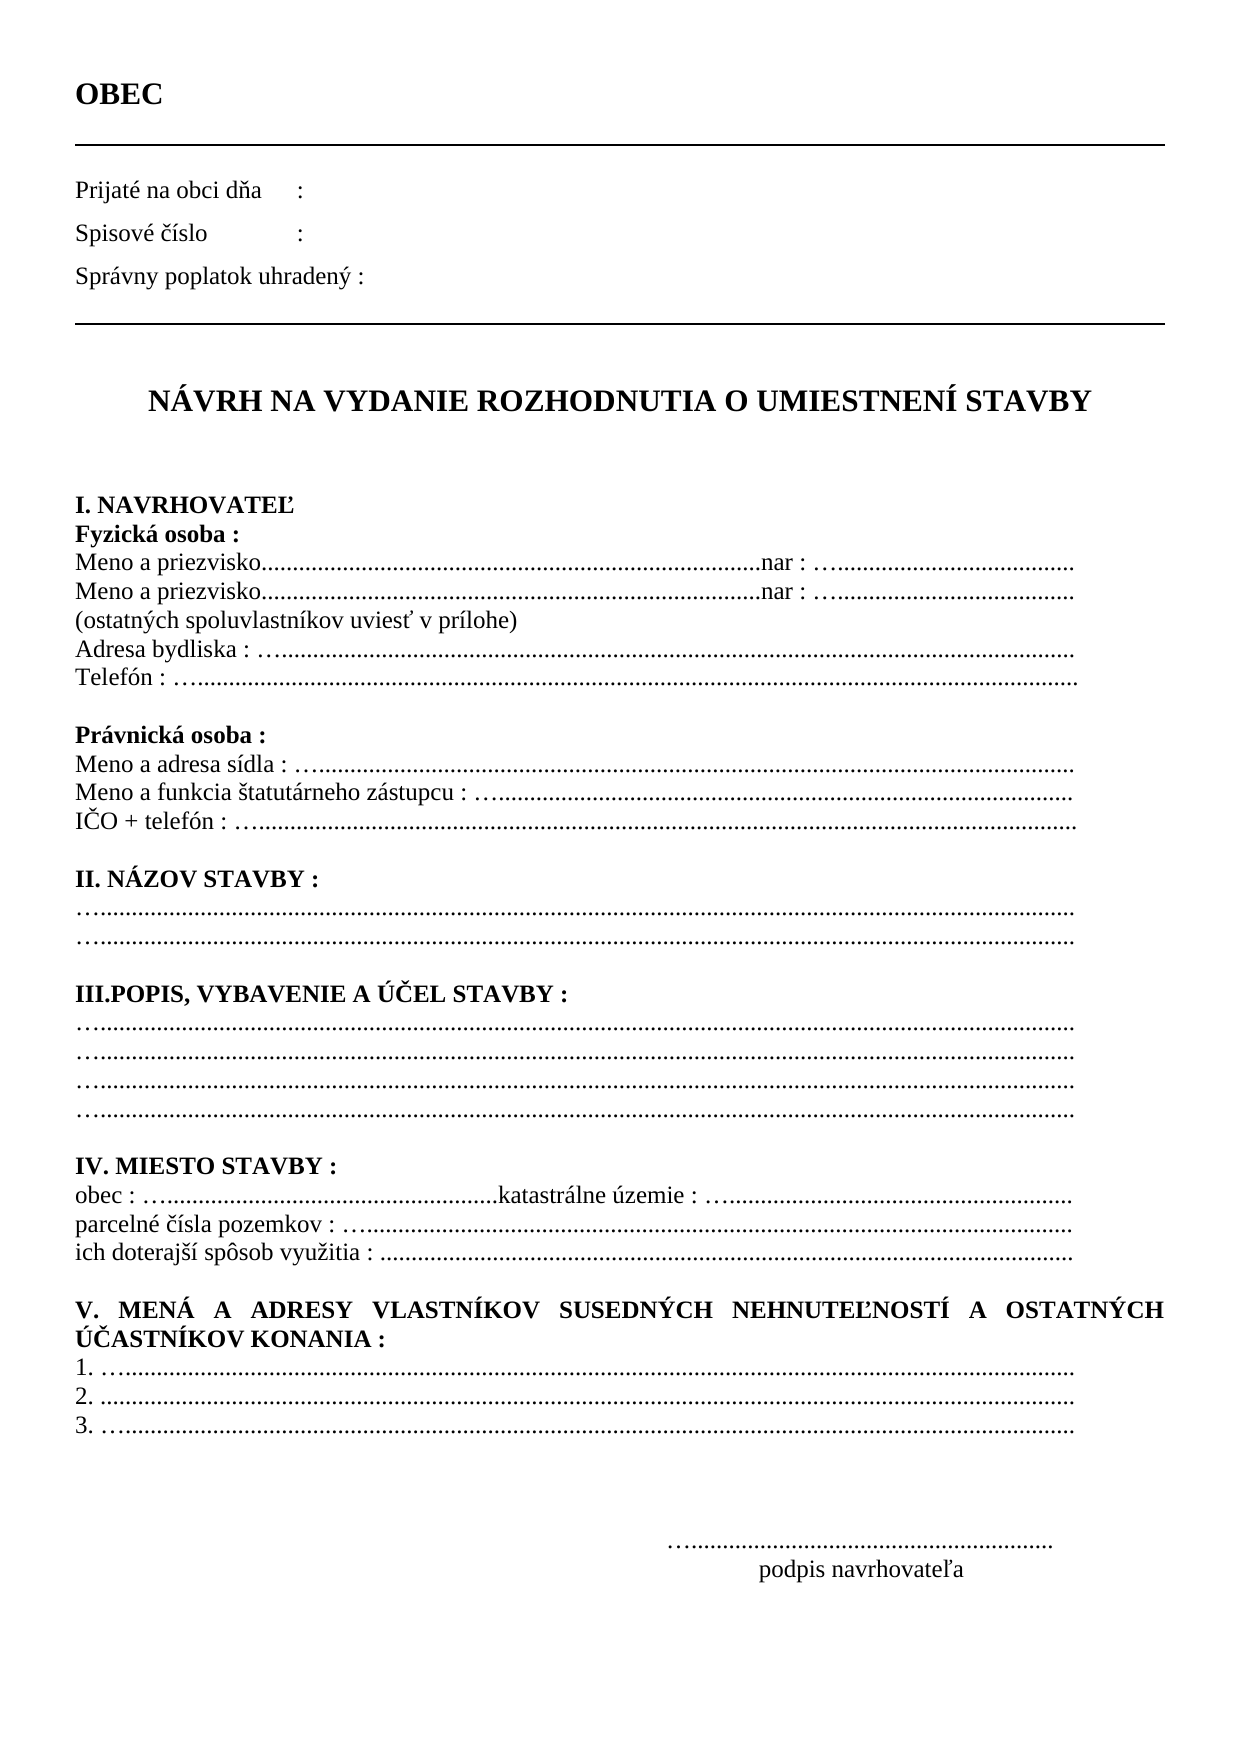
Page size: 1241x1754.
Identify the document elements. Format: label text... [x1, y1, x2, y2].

text obec : ….....................................................katastrálne územie : …....................................................... [75, 1180, 1165, 1209]
text IV. MIESTO STAVBY : [75, 1151, 1165, 1180]
text podpis navrhovateľa [75, 1554, 1165, 1582]
text Meno a adresa sídla : …......................................................................................................................... [75, 749, 1165, 777]
text Meno a priezvisko................................................................................nar : …...................................... [75, 547, 1165, 576]
text III.POPIS, VYBAVENIE A ÚČEL STAVBY : [75, 979, 1165, 1007]
text …............................................................................................................................................................ [75, 1065, 1165, 1094]
text V. MENÁ A ADRESY VLASTNÍKOV SUSEDNÝCH NEHNUTEĽNOSTÍ A OSTATNÝCH ÚČASTNÍKOV KONANIA : [75, 1295, 1165, 1352]
text ….......................................................... [75, 1525, 1165, 1554]
text 1. …........................................................................................................................................................ [75, 1352, 1165, 1381]
text parcelné čísla pozemkov : …................................................................................................................. [75, 1209, 1165, 1237]
text …............................................................................................................................................................ [75, 892, 1165, 921]
text …............................................................................................................................................................ [75, 1036, 1165, 1065]
text ich doterajší spôsob využitia : ............................................................................................................... [75, 1237, 1165, 1266]
text Meno a funkcia štatutárneho zástupcu : …............................................................................................ [75, 777, 1165, 806]
text NÁVRH NA VYDANIE ROZHODNUTIA O UMIESTNENÍ STAVBY [75, 382, 1165, 418]
text Meno a priezvisko................................................................................nar : …...................................... [75, 576, 1165, 605]
text (ostatných spoluvlastníkov uviesť v prílohe) [75, 605, 1165, 634]
text …............................................................................................................................................................ [75, 1007, 1165, 1036]
text OBEC [75, 75, 1165, 111]
text Spisové číslo : [75, 218, 1165, 247]
text 2. ............................................................................................................................................................ [75, 1381, 1165, 1410]
text Prijaté na obci dňa : [75, 175, 1165, 203]
text 3. …........................................................................................................................................................ [75, 1410, 1165, 1439]
text Adresa bydliska : …............................................................................................................................... [75, 634, 1165, 662]
text IČO + telefón : …................................................................................................................................... [75, 806, 1165, 835]
text Správny poplatok uhradený : [75, 261, 1165, 290]
text I. NAVRHOVATEĽ [75, 490, 1165, 519]
text Telefón : …............................................................................................................................................. [75, 662, 1165, 691]
text Fyzická osoba : [75, 519, 1165, 547]
text Právnická osoba : [75, 720, 1165, 749]
text …............................................................................................................................................................ [75, 921, 1165, 950]
text II. NÁZOV STAVBY : [75, 864, 1165, 892]
text …............................................................................................................................................................ [75, 1094, 1165, 1122]
